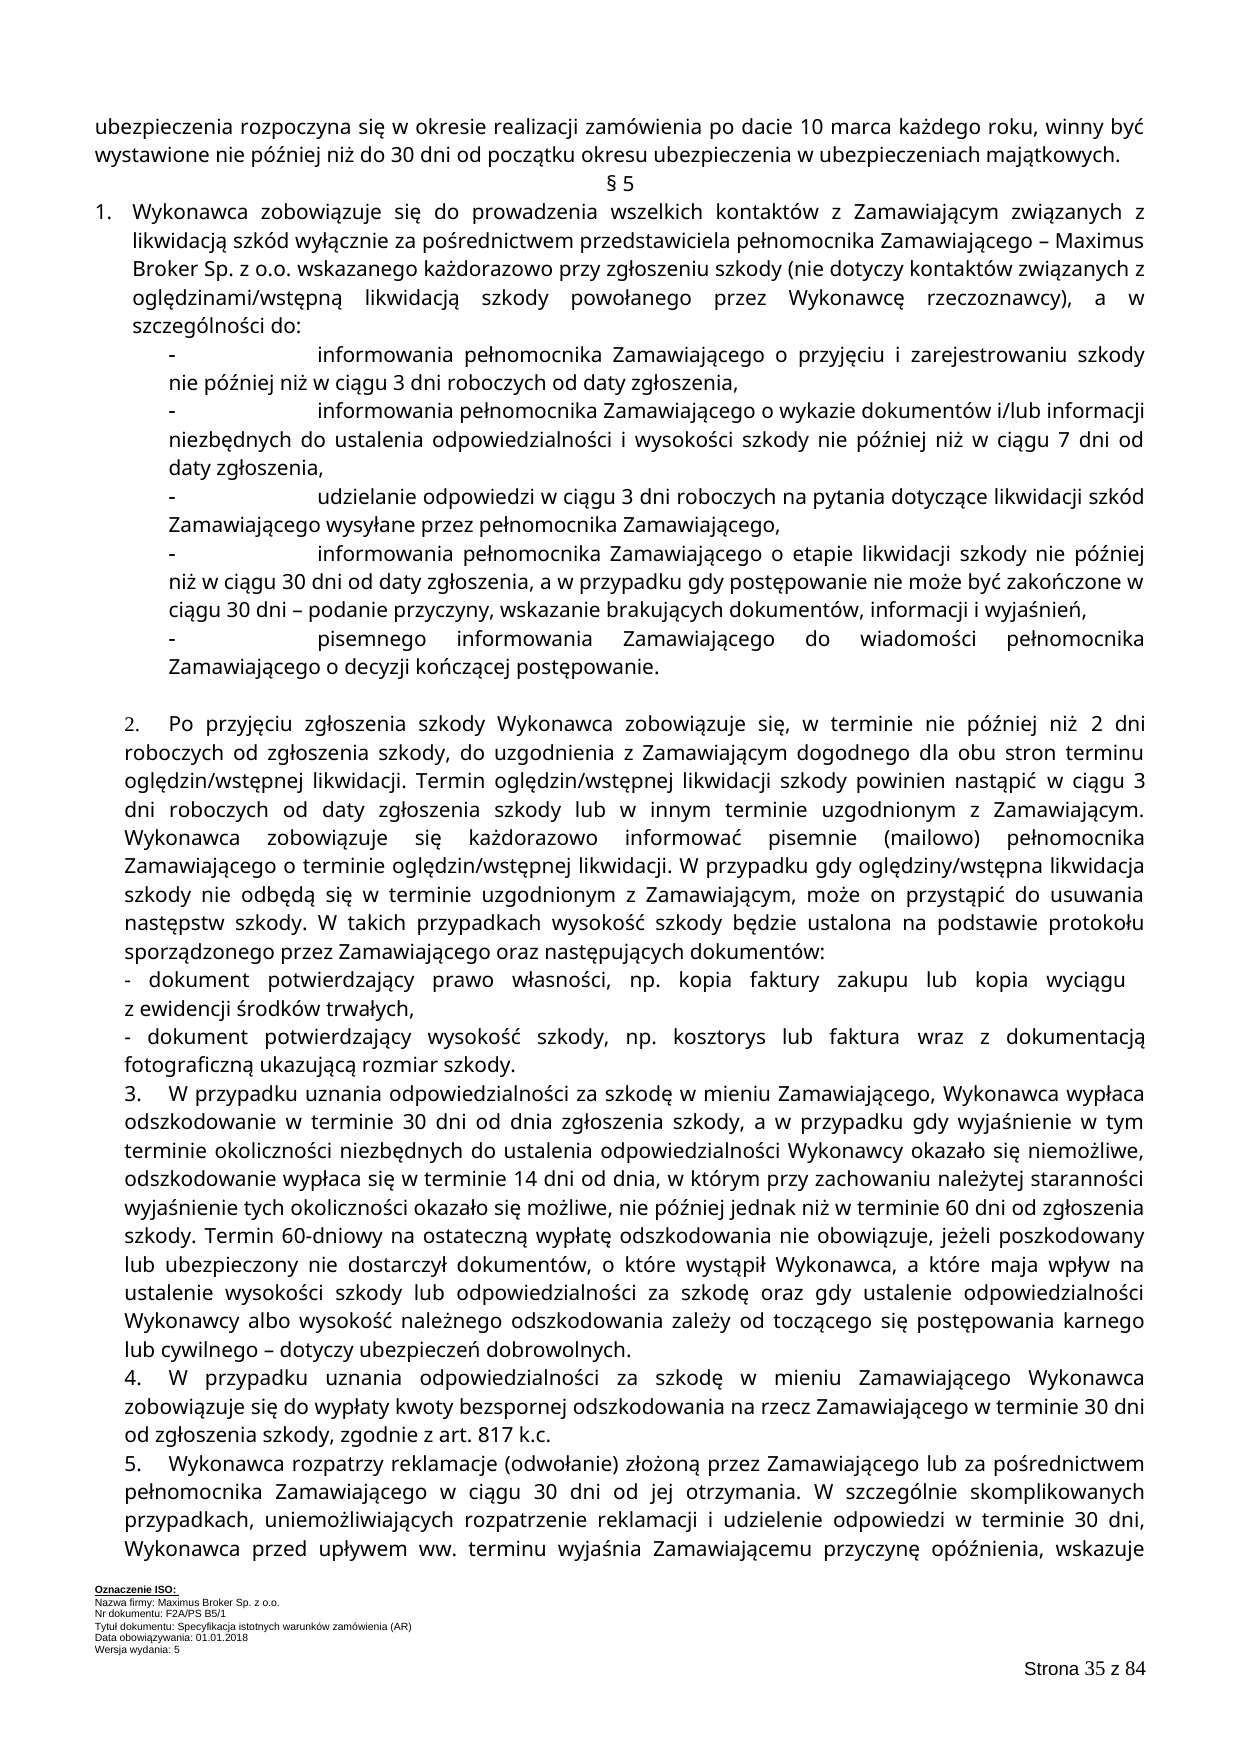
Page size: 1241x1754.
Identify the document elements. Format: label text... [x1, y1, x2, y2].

list informowania pełnomocnika Zamawiającego o etapie likwidacji szkody nie później niż w ciągu 30 dni od daty zgłoszenia, a w przypadku gdy postępowanie nie może być zakończone w ciągu 30 dni – podanie przyczyny, wskazanie brakujących dokumentów, informacji i wyjaśnień, [168, 539, 1146, 624]
list Wykonawca rozpatrzy reklamacje (odwołanie) złożoną przez Zamawiającego lub za pośrednictwem pełnomocnika Zamawiającego w ciągu 30 dni od jej otrzymania. W szczególnie skomplikowanych przypadkach, uniemożliwiających rozpatrzenie reklamacji i udzielenie odpowiedzi w terminie 30 dni, Wykonawca przed upływem ww. terminu wyjaśnia Zamawiającemu przyczynę opóźnienia, wskazuje [124, 1449, 1146, 1562]
list udzielanie odpowiedzi w ciągu 3 dni roboczych na pytania dotyczące likwidacji szkód Zamawiającego wysyłane przez pełnomocnika Zamawiającego, [168, 482, 1146, 539]
list W przypadku uznania odpowiedzialności za szkodę w mieniu Zamawiającego Wykonawca zobowiązuje się do wypłaty kwoty bezspornej odszkodowania na rzecz Zamawiającego w terminie 30 dni od zgłoszenia szkody, zgodnie z art. 817 k.c. [124, 1363, 1146, 1449]
text - dokument potwierdzający wysokość szkody, np. kosztorys lub faktura wraz z dokumentacją fotograficzną ukazującą rozmiar szkody. [124, 1022, 1146, 1079]
list Po przyjęciu zgłoszenia szkody Wykonawca zobowiązuje się, w terminie nie później niż 2 dni roboczych od zgłoszenia szkody, do uzgodnienia z Zamawiającym dogodnego dla obu stron terminu oględzin/wstępnej likwidacji. Termin oględzin/wstępnej likwidacji szkody powinien nastąpić w ciągu 3 dni roboczych od daty zgłoszenia szkody lub w innym terminie uzgodnionym z Zamawiającym. Wykonawca zobowiązuje się każdorazowo informować pisemnie (mailowo) pełnomocnika Zamawiającego o terminie oględzin/wstępnej likwidacji. W przypadku gdy oględziny/wstępna likwidacja szkody nie odbędą się w terminie uzgodnionym z Zamawiającym, może on przystąpić do usuwania następstw szkody. W takich przypadkach wysokość szkody będzie ustalona na podstawie protokołu sporządzonego przez Zamawiającego oraz następujących dokumentów: [124, 709, 1146, 965]
text ubezpieczenia rozpoczyna się w okresie realizacji zamówienia po dacie 10 marca każdego roku, winny być wystawione nie później niż do 30 dni od początku okresu ubezpieczenia w ubezpieczeniach majątkowych. [94, 112, 1146, 169]
text § 5 [94, 169, 1146, 197]
list pisemnego informowania Zamawiającego do wiadomości pełnomocnika Zamawiającego o decyzji kończącej postępowanie. [168, 624, 1146, 681]
list Wykonawca zobowiązuje się do prowadzenia wszelkich kontaktów z Zamawiającym związanych z likwidacją szkód wyłącznie za pośrednictwem przedstawiciela pełnomocnika Zamawiającego – Maximus Broker Sp. z o.o. wskazanego każdorazowo przy zgłoszeniu szkody (nie dotyczy kontaktów związanych z oględzinami/wstępną likwidacją szkody powołanego przez Wykonawcę rzeczoznawcy), a w szczególności do: [94, 197, 1146, 340]
list informowania pełnomocnika Zamawiającego o wykazie dokumentów i/lub informacji niezbędnych do ustalenia odpowiedzialności i wysokości szkody nie później niż w ciągu 7 dni od daty zgłoszenia, [168, 397, 1146, 482]
list informowania pełnomocnika Zamawiającego o przyjęciu i zarejestrowaniu szkody nie później niż w ciągu 3 dni roboczych od daty zgłoszenia, [168, 340, 1146, 397]
text - dokument potwierdzający prawo własności, np. kopia faktury zakupu lub kopia wyciągu z ewidencji środków trwałych, [124, 965, 1146, 1022]
list W przypadku uznania odpowiedzialności za szkodę w mieniu Zamawiającego, Wykonawca wypłaca odszkodowanie w terminie 30 dni od dnia zgłoszenia szkody, a w przypadku gdy wyjaśnienie w tym terminie okoliczności niezbędnych do ustalenia odpowiedzialności Wykonawcy okazało się niemożliwe, odszkodowanie wypłaca się w terminie 14 dni od dnia, w którym przy zachowaniu należytej staranności wyjaśnienie tych okoliczności okazało się możliwe, nie później jednak niż w terminie 60 dni od zgłoszenia szkody. Termin 60-dniowy na ostateczną wypłatę odszkodowania nie obowiązuje, jeżeli poszkodowany lub ubezpieczony nie dostarczył dokumentów, o które wystąpił Wykonawca, a które maja wpływ na ustalenie wysokości szkody lub odpowiedzialności za szkodę oraz gdy ustalenie odpowiedzialności Wykonawcy albo wysokość należnego odszkodowania zależy od toczącego się postępowania karnego lub cywilnego – dotyczy ubezpieczeń dobrowolnych. [124, 1079, 1146, 1363]
